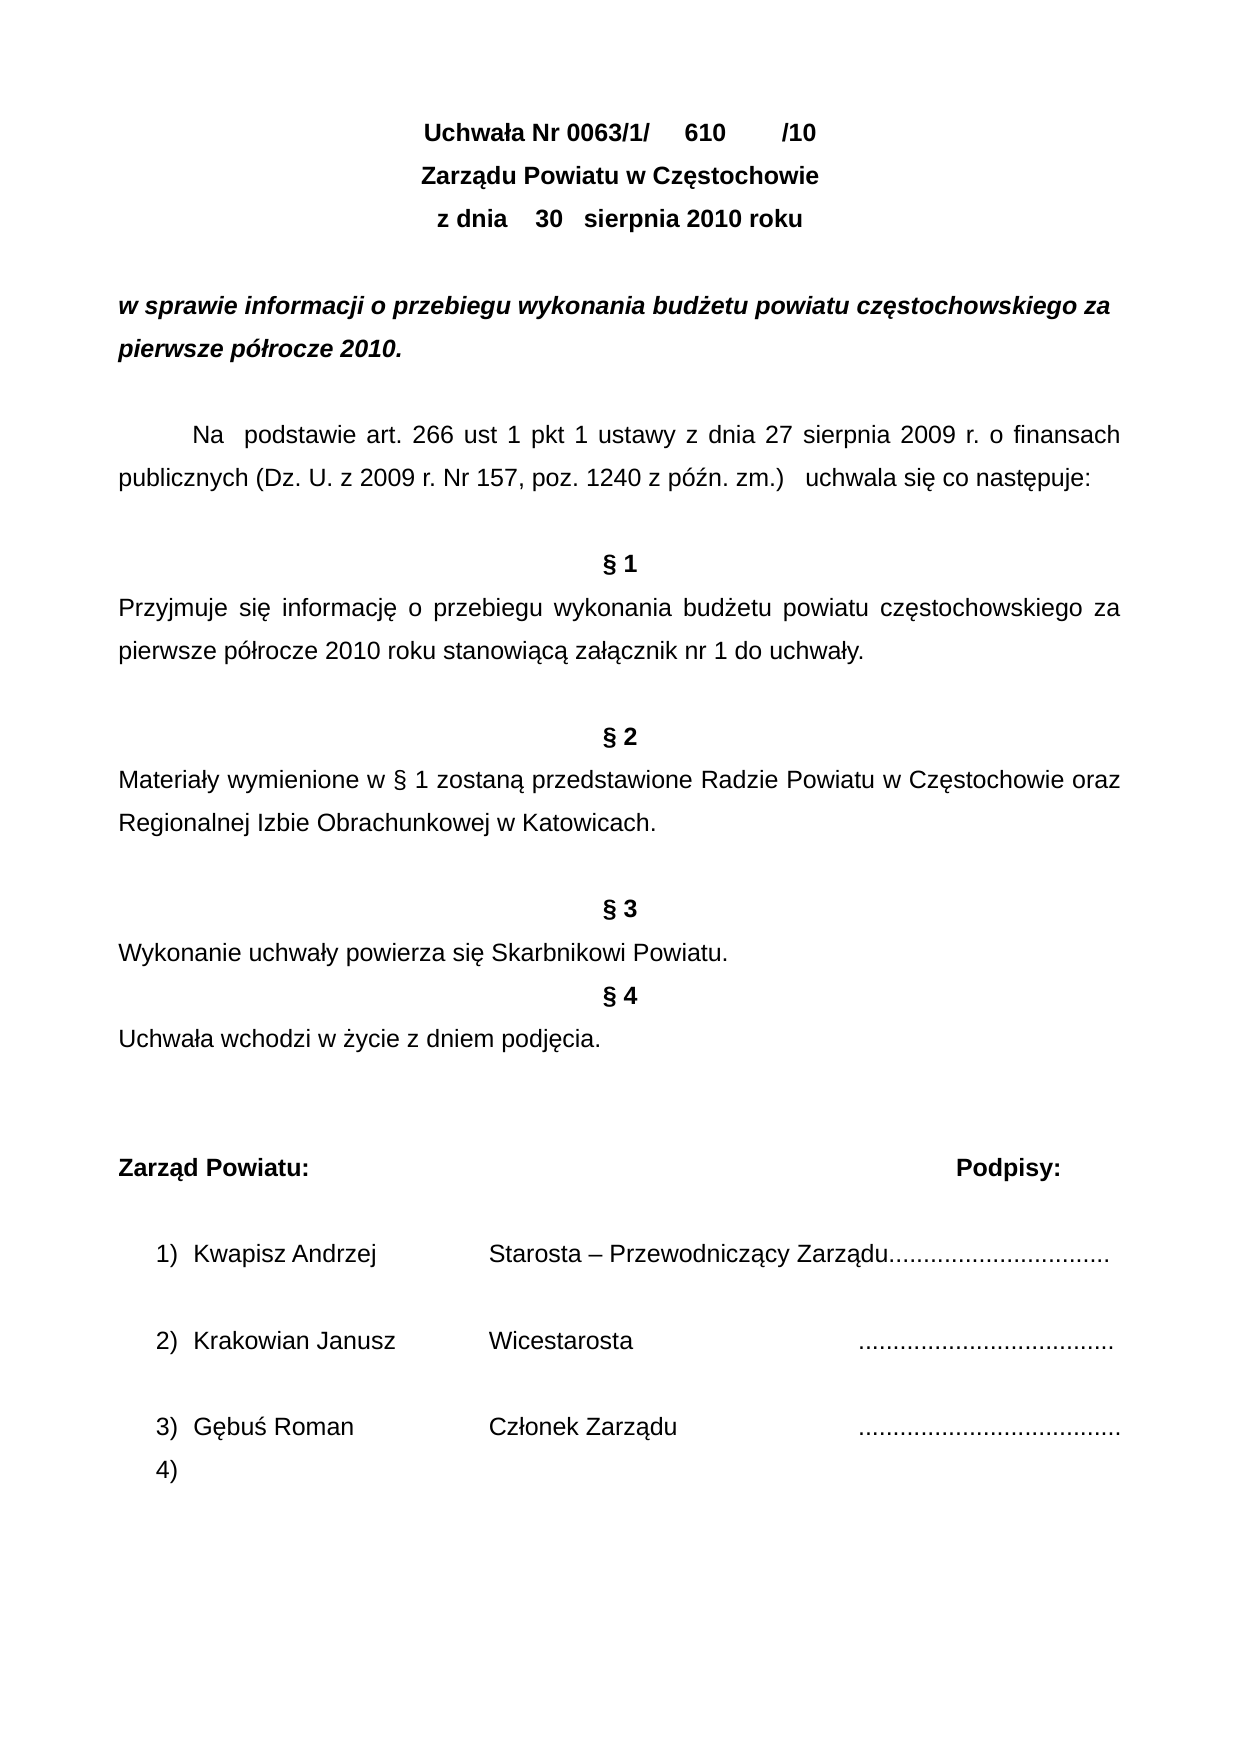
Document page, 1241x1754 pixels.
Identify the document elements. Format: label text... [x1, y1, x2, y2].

text Przyjmuje się informację o przebiegu wykonania budżetu powiatu częstochowskiego za pierwsze półrocze 2010 roku stanowiącą załącznik nr 1 do uchwały. [118, 592, 1122, 664]
list Kwapisz Andrzej Starosta – Przewodniczący Zarządu................................ [156, 1239, 1122, 1268]
text Uchwała Nr 0063/1/ 610 /10 [118, 118, 1122, 147]
text Na podstawie art. 266 ust 1 pkt 1 ustawy z dnia 27 sierpnia 2009 r. o finansach publicznych (Dz. U. z 2009 r. Nr 157, poz. 1240 z późn. zm.) uchwala się co następuje: [118, 420, 1122, 492]
list Krakowian Janusz Wicestarosta ..................................... [156, 1326, 1122, 1354]
text Wykonanie uchwały powierza się Skarbnikowi Powiatu. [118, 937, 1122, 966]
text § 1 [118, 549, 1122, 578]
text w sprawie informacji o przebiegu wykonania budżetu powiatu częstochowskiego za pierwsze półrocze 2010. [118, 291, 1122, 362]
text Zarząd Powiatu: Podpisy: [118, 1153, 1122, 1182]
text § 3 [118, 894, 1122, 923]
text Uchwała wchodzi w życie z dniem podjęcia. [118, 1024, 1122, 1052]
text Materiały wymienione w § 1 zostaną przedstawione Radzie Powiatu w Częstochowie oraz Regionalnej Izbie Obrachunkowej w Katowicach. [118, 765, 1122, 837]
text z dnia 30 sierpnia 2010 roku [118, 204, 1122, 233]
list Gębuś Roman Członek Zarządu ...................................... [156, 1412, 1122, 1441]
text Zarządu Powiatu w Częstochowie [118, 161, 1122, 190]
text § 4 [118, 981, 1122, 1009]
text § 2 [118, 722, 1122, 751]
